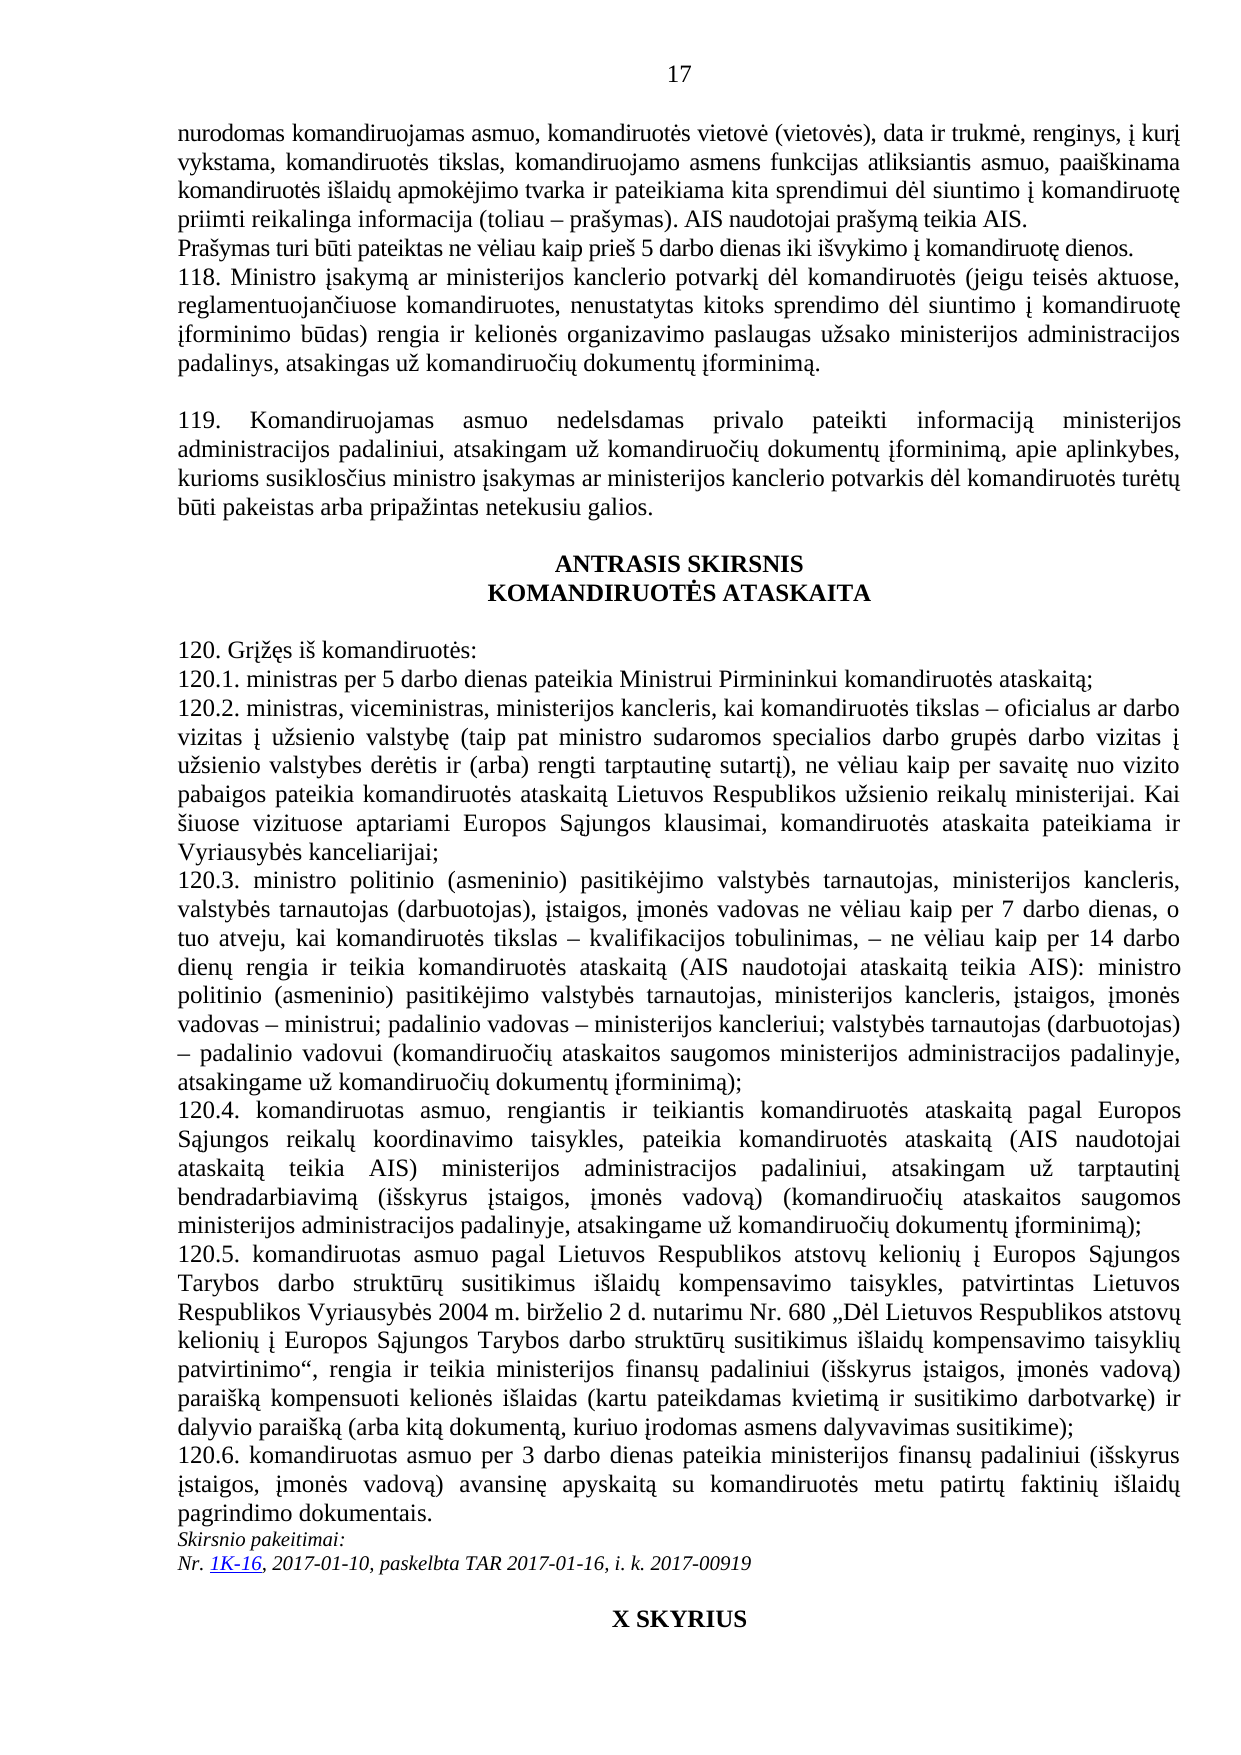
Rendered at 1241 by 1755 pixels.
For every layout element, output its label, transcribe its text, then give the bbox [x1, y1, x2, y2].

text 120.3. ministro politinio (asmeninio) pasitikėjimo valstybės tarnautojas, ministerijos kancleris, valstybės tarnautojas (darbuotojas), įstaigos, įmonės vadovas ne vėliau kaip per 7 darbo dienas, o tuo atveju, kai komandiruotės tikslas – kvalifikacijos tobulinimas, – ne vėliau kaip per 14 darbo dienų rengia ir teikia komandiruotės ataskaitą (AIS naudotojai ataskaitą teikia AIS): ministro politinio (asmeninio) pasitikėjimo valstybės tarnautojas, ministerijos kancleris, įstaigos, įmonės vadovas – ministrui; padalinio vadovas – ministerijos kancleriui; valstybės tarnautojas (darbuotojas) – padalinio vadovui (komandiruočių ataskaitos saugomos ministerijos administracijos padalinyje, atsakingame už komandiruočių dokumentų įforminimą); [177, 866, 1181, 1096]
text 119. Komandiruojamas asmuo nedelsdamas privalo pateikti informaciją ministerijos administracijos padaliniui, atsakingam už komandiruočių dokumentų įforminimą, apie aplinkybes, kurioms susiklosčius ministro įsakymas ar ministerijos kanclerio potvarkis dėl komandiruotės turėtų būti pakeistas arba pripažintas netekusiu galios. [177, 406, 1181, 521]
text KOMANDIRUOTĖS ATASKAITA [177, 578, 1181, 607]
text Skirsnio pakeitimai: [177, 1527, 1181, 1551]
text X SKYRIUS [177, 1604, 1181, 1632]
text 118. Ministro įsakymą ar ministerijos kanclerio potvarkį dėl komandiruotės (jeigu teisės aktuose, reglamentuojančiuose komandiruotes, nenustatytas kitoks sprendimo dėl siuntimo į komandiruotę įforminimo būdas) rengia ir kelionės organizavimo paslaugas užsako ministerijos administracijos padalinys, atsakingas už komandiruočių dokumentų įforminimą. [177, 262, 1181, 377]
text 120.2. ministras, viceministras, ministerijos kancleris, kai komandiruotės tikslas – oficialus ar darbo vizitas į užsienio valstybę (taip pat ministro sudaromos specialios darbo grupės darbo vizitas į užsienio valstybes derėtis ir (arba) rengti tarptautinę sutartį), ne vėliau kaip per savaitę nuo vizito pabaigos pateikia komandiruotės ataskaitą Lietuvos Respublikos užsienio reikalų ministerijai. Kai šiuose vizituose aptariami Europos Sąjungos klausimai, komandiruotės ataskaita pateikiama ir Vyriausybės kanceliarijai; [177, 693, 1181, 866]
text 120. Grįžęs iš komandiruotės: [177, 636, 1181, 664]
text 120.1. ministras per 5 darbo dienas pateikia Ministrui Pirmininkui komandiruotės ataskaitą; [177, 664, 1181, 693]
text Nr. 1K-16, 2017-01-10, paskelbta TAR 2017-01-16, i. k. 2017-00919 [177, 1551, 1181, 1575]
text 120.4. komandiruotas asmuo, rengiantis ir teikiantis komandiruotės ataskaitą pagal Europos Sąjungos reikalų koordinavimo taisykles, pateikia komandiruotės ataskaitą (AIS naudotojai ataskaitą teikia AIS) ministerijos administracijos padaliniui, atsakingam už tarptautinį bendradarbiavimą (išskyrus įstaigos, įmonės vadovą) (komandiruočių ataskaitos saugomos ministerijos administracijos padalinyje, atsakingame už komandiruočių dokumentų įforminimą); [177, 1096, 1181, 1239]
text Prašymas turi būti pateiktas ne vėliau kaip prieš 5 darbo dienas iki išvykimo į komandiruotę dienos. [177, 233, 1181, 262]
text ANTRASIS SKIRSNIS [177, 549, 1181, 578]
text nurodomas komandiruojamas asmuo, komandiruotės vietovė (vietovės), data ir trukmė, renginys, į kurį vykstama, komandiruotės tikslas, komandiruojamo asmens funkcijas atliksiantis asmuo, paaiškinama komandiruotės išlaidų apmokėjimo tvarka ir pateikiama kita sprendimui dėl siuntimo į komandiruotę priimti reikalinga informacija (toliau – prašymas). AIS naudotojai prašymą teikia AIS. [177, 118, 1181, 233]
text 120.6. komandiruotas asmuo per 3 darbo dienas pateikia ministerijos finansų padaliniui (išskyrus įstaigos, įmonės vadovą) avansinę apyskaitą su komandiruotės metu patirtų faktinių išlaidų pagrindimo dokumentais. [177, 1441, 1181, 1527]
text 120.5. komandiruotas asmuo pagal Lietuvos Respublikos atstovų kelionių į Europos Sąjungos Tarybos darbo struktūrų susitikimus išlaidų kompensavimo taisykles, patvirtintas Lietuvos Respublikos Vyriausybės 2004 m. birželio 2 d. nutarimu Nr. 680 „Dėl Lietuvos Respublikos atstovų kelionių į Europos Sąjungos Tarybos darbo struktūrų susitikimus išlaidų kompensavimo taisyklių patvirtinimo“, rengia ir teikia ministerijos finansų padaliniui (išskyrus įstaigos, įmonės vadovą) paraišką kompensuoti kelionės išlaidas (kartu pateikdamas kvietimą ir susitikimo darbotvarkę) ir dalyvio paraišką (arba kitą dokumentą, kuriuo įrodomas asmens dalyvavimas susitikime); [177, 1239, 1181, 1441]
